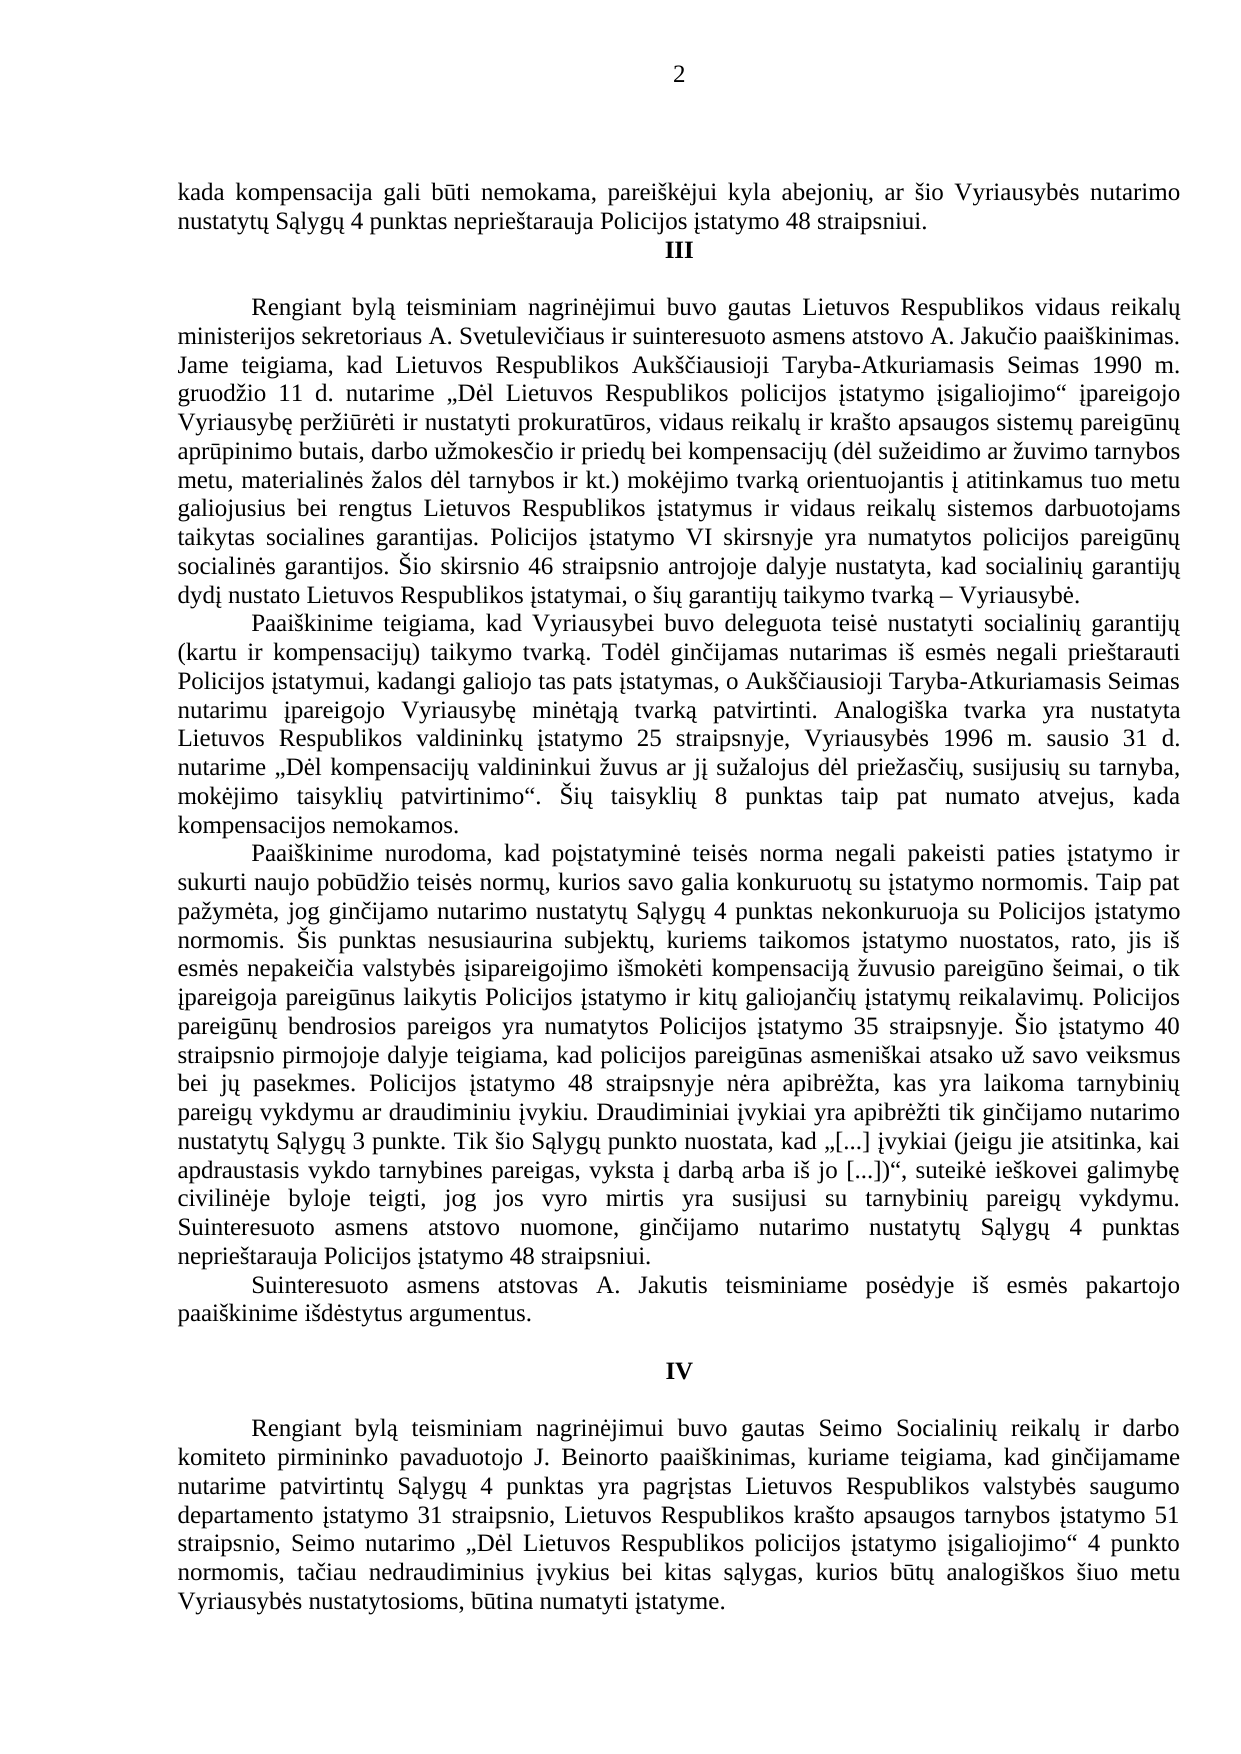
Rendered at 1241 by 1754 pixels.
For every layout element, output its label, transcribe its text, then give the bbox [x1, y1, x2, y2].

text IV [177, 1356, 1181, 1385]
text Paaiškinime teigiama, kad Vyriausybei buvo deleguota teisė nustatyti socialinių garantijų (kartu ir kompensacijų) taikymo tvarką. Todėl ginčijamas nutarimas iš esmės negali prieštarauti Policijos įstatymui, kadangi galiojo tas pats įstatymas, o Aukščiausioji Taryba-Atkuriamasis Seimas nutarimu įpareigojo Vyriausybę minėtąją tvarką patvirtinti. Analogiška tvarka yra nustatyta Lietuvos Respublikos valdininkų įstatymo 25 straipsnyje, Vyriausybės 1996 m. sausio 31 d. nutarime „Dėl kompensacijų valdininkui žuvus ar jį sužalojus dėl priežasčių, susijusių su tarnyba, mokėjimo taisyklių patvirtinimo“. Šių taisyklių 8 punktas taip pat numato atvejus, kada kompensacijos nemokamos. [177, 608, 1181, 838]
text kada kompensacija gali būti nemokama, pareiškėjui kyla abejonių, ar šio Vyriausybės nutarimo nustatytų Sąlygų 4 punktas neprieštarauja Policijos įstatymo 48 straipsniui. [177, 177, 1181, 235]
text Rengiant bylą teisminiam nagrinėjimui buvo gautas Seimo Socialinių reikalų ir darbo komiteto pirmininko pavaduotojo J. Beinorto paaiškinimas, kuriame teigiama, kad ginčijamame nutarime patvirtintų Sąlygų 4 punktas yra pagrįstas Lietuvos Respublikos valstybės saugumo departamento įstatymo 31 straipsnio, Lietuvos Respublikos krašto apsaugos tarnybos įstatymo 51 straipsnio, Seimo nutarimo „Dėl Lietuvos Respublikos policijos įstatymo įsigaliojimo“ 4 punkto normomis, tačiau nedraudiminius įvykius bei kitas sąlygas, kurios būtų analogiškos šiuo metu Vyriausybės nustatytosioms, būtina numatyti įstatyme. [177, 1413, 1181, 1615]
text III [177, 235, 1181, 263]
text Paaiškinime nurodoma, kad poįstatyminė teisės norma negali pakeisti paties įstatymo ir sukurti naujo pobūdžio teisės normų, kurios savo galia konkuruotų su įstatymo normomis. Taip pat pažymėta, jog ginčijamo nutarimo nustatytų Sąlygų 4 punktas nekonkuruoja su Policijos įstatymo normomis. Šis punktas nesusiaurina subjektų, kuriems taikomos įstatymo nuostatos, rato, jis iš esmės nepakeičia valstybės įsipareigojimo išmokėti kompensaciją žuvusio pareigūno šeimai, o tik įpareigoja pareigūnus laikytis Policijos įstatymo ir kitų galiojančių įstatymų reikalavimų. Policijos pareigūnų bendrosios pareigos yra numatytos Policijos įstatymo 35 straipsnyje. Šio įstatymo 40 straipsnio pirmojoje dalyje teigiama, kad policijos pareigūnas asmeniškai atsako už savo veiksmus bei jų pasekmes. Policijos įstatymo 48 straipsnyje nėra apibrėžta, kas yra laikoma tarnybinių pareigų vykdymu ar draudiminiu įvykiu. Draudiminiai įvykiai yra apibrėžti tik ginčijamo nutarimo nustatytų Sąlygų 3 punkte. Tik šio Sąlygų punkto nuostata, kad „[...] įvykiai (jeigu jie atsitinka, kai apdraustasis vykdo tarnybines pareigas, vyksta į darbą arba iš jo [...])“, suteikė ieškovei galimybę civilinėje byloje teigti, jog jos vyro mirtis yra susijusi su tarnybinių pareigų vykdymu. Suinteresuoto asmens atstovo nuomone, ginčijamo nutarimo nustatytų Sąlygų 4 punktas neprieštarauja Policijos įstatymo 48 straipsniui. [177, 838, 1181, 1270]
text Suinteresuoto asmens atstovas A. Jakutis teisminiame posėdyje iš esmės pakartojo paaiškinime išdėstytus argumentus. [177, 1270, 1181, 1327]
text Rengiant bylą teisminiam nagrinėjimui buvo gautas Lietuvos Respublikos vidaus reikalų ministerijos sekretoriaus A. Svetulevičiaus ir suinteresuoto asmens atstovo A. Jakučio paaiškinimas. Jame teigiama, kad Lietuvos Respublikos Aukščiausioji Taryba-Atkuriamasis Seimas 1990 m. gruodžio 11 d. nutarime „Dėl Lietuvos Respublikos policijos įstatymo įsigaliojimo“ įpareigojo Vyriausybę peržiūrėti ir nustatyti prokuratūros, vidaus reikalų ir krašto apsaugos sistemų pareigūnų aprūpinimo butais, darbo užmokesčio ir priedų bei kompensacijų (dėl sužeidimo ar žuvimo tarnybos metu, materialinės žalos dėl tarnybos ir kt.) mokėjimo tvarką orientuojantis į atitinkamus tuo metu galiojusius bei rengtus Lietuvos Respublikos įstatymus ir vidaus reikalų sistemos darbuotojams taikytas socialines garantijas. Policijos įstatymo VI skirsnyje yra numatytos policijos pareigūnų socialinės garantijos. Šio skirsnio 46 straipsnio antrojoje dalyje nustatyta, kad socialinių garantijų dydį nustato Lietuvos Respublikos įstatymai, o šių garantijų taikymo tvarką – Vyriausybė. [177, 292, 1181, 608]
